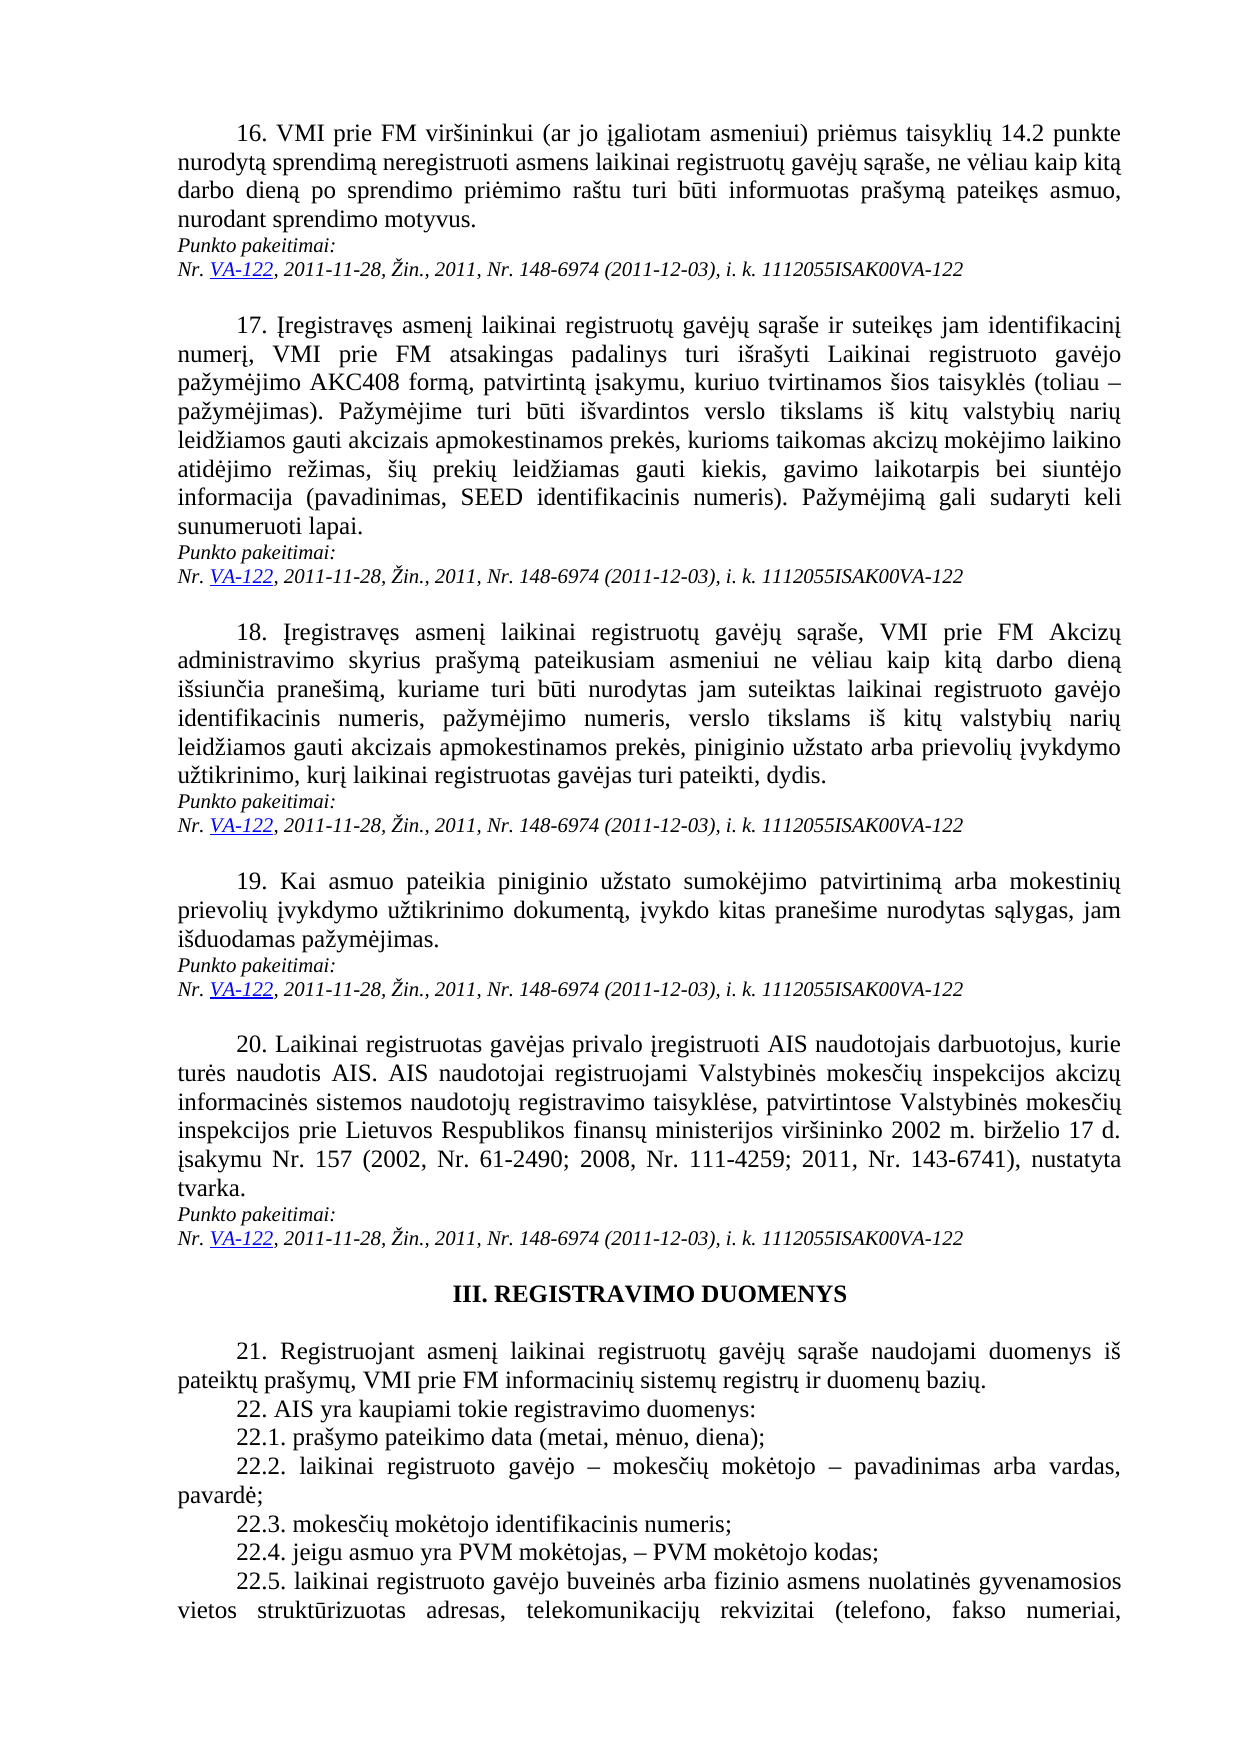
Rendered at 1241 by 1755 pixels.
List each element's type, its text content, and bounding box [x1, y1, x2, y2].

text Nr. VA-122, 2011-11-28, Žin., 2011, Nr. 148-6974 (2011-12-03), i. k. 1112055ISAK00VA-122 [177, 813, 1122, 837]
text 20. Laikinai registruotas gavėjas privalo įregistruoti AIS naudotojais darbuotojus, kurie turės naudotis AIS. AIS naudotojai registruojami Valstybinės mokesčių inspekcijos akcizų informacinės sistemos naudotojų registravimo taisyklėse, patvirtintose Valstybinės mokesčių inspekcijos prie Lietuvos Respublikos finansų ministerijos viršininko 2002 m. birželio 17 d. įsakymu Nr. 157 (2002, Nr. 61-2490; 2008, Nr. 111-4259; 2011, Nr. 143-6741), nustatyta tvarka. [177, 1029, 1122, 1202]
text Punkto pakeitimai: [177, 952, 1122, 977]
text Punkto pakeitimai: [177, 233, 1122, 257]
text Punkto pakeitimai: [177, 540, 1122, 564]
text 16. VMI prie FM viršininkui (ar jo įgaliotam asmeniui) priėmus taisyklių 14.2 punkte nurodytą sprendimą neregistruoti asmens laikinai registruotų gavėjų sąraše, ne vėliau kaip kitą darbo dieną po sprendimo priėmimo raštu turi būti informuotas prašymą pateikęs asmuo, nurodant sprendimo motyvus. [177, 118, 1122, 233]
text Nr. VA-122, 2011-11-28, Žin., 2011, Nr. 148-6974 (2011-12-03), i. k. 1112055ISAK00VA-122 [177, 564, 1122, 588]
text 22.3. mokesčių mokėtojo identifikacinis numeris; [177, 1509, 1122, 1537]
text 22. AIS yra kaupiami tokie registravimo duomenys: [177, 1394, 1122, 1422]
text 22.4. jeigu asmuo yra PVM mokėtojas, – PVM mokėtojo kodas; [177, 1537, 1122, 1566]
text 22.1. prašymo pateikimo data (metai, mėnuo, diena); [177, 1422, 1122, 1451]
text Nr. VA-122, 2011-11-28, Žin., 2011, Nr. 148-6974 (2011-12-03), i. k. 1112055ISAK00VA-122 [177, 977, 1122, 1001]
text 22.5. laikinai registruoto gavėjo buveinės arba fizinio asmens nuolatinės gyvenamosios vietos struktūrizuotas adresas, telekomunikacijų rekvizitai (telefono, fakso numeriai, [177, 1566, 1122, 1624]
text 19. Kai asmuo pateikia piniginio užstato sumokėjimo patvirtinimą arba mokestinių prievolių įvykdymo užtikrinimo dokumentą, įvykdo kitas pranešime nurodytas sąlygas, jam išduodamas pažymėjimas. [177, 866, 1122, 952]
text 17. Įregistravęs asmenį laikinai registruotų gavėjų sąraše ir suteikęs jam identifikacinį numerį, VMI prie FM atsakingas padalinys turi išrašyti Laikinai registruoto gavėjo pažymėjimo AKC408 formą, patvirtintą įsakymu, kuriuo tvirtinamos šios taisyklės (toliau – pažymėjimas). Pažymėjime turi būti išvardintos verslo tikslams iš kitų valstybių narių leidžiamos gauti akcizais apmokestinamos prekės, kurioms taikomas akcizų mokėjimo laikino atidėjimo režimas, šių prekių leidžiamas gauti kiekis, gavimo laikotarpis bei siuntėjo informacija (pavadinimas, SEED identifikacinis numeris). Pažymėjimą gali sudaryti keli sunumeruoti lapai. [177, 310, 1122, 540]
text Punkto pakeitimai: [177, 1202, 1122, 1226]
text Punkto pakeitimai: [177, 789, 1122, 813]
text 21. Registruojant asmenį laikinai registruotų gavėjų sąraše naudojami duomenys iš pateiktų prašymų, VMI prie FM informacinių sistemų registrų ir duomenų bazių. [177, 1336, 1122, 1394]
text Nr. VA-122, 2011-11-28, Žin., 2011, Nr. 148-6974 (2011-12-03), i. k. 1112055ISAK00VA-122 [177, 1226, 1122, 1250]
text Nr. VA-122, 2011-11-28, Žin., 2011, Nr. 148-6974 (2011-12-03), i. k. 1112055ISAK00VA-122 [177, 257, 1122, 281]
text III. REGISTRAVIMO DUOMENYS [177, 1279, 1122, 1307]
text 18. Įregistravęs asmenį laikinai registruotų gavėjų sąraše, VMI prie FM Akcizų administravimo skyrius prašymą pateikusiam asmeniui ne vėliau kaip kitą darbo dieną išsiunčia pranešimą, kuriame turi būti nurodytas jam suteiktas laikinai registruoto gavėjo identifikacinis numeris, pažymėjimo numeris, verslo tikslams iš kitų valstybių narių leidžiamos gauti akcizais apmokestinamos prekės, piniginio užstato arba prievolių įvykdymo užtikrinimo, kurį laikinai registruotas gavėjas turi pateikti, dydis. [177, 617, 1122, 789]
text 22.2. laikinai registruoto gavėjo – mokesčių mokėtojo – pavadinimas arba vardas, pavardė; [177, 1451, 1122, 1509]
